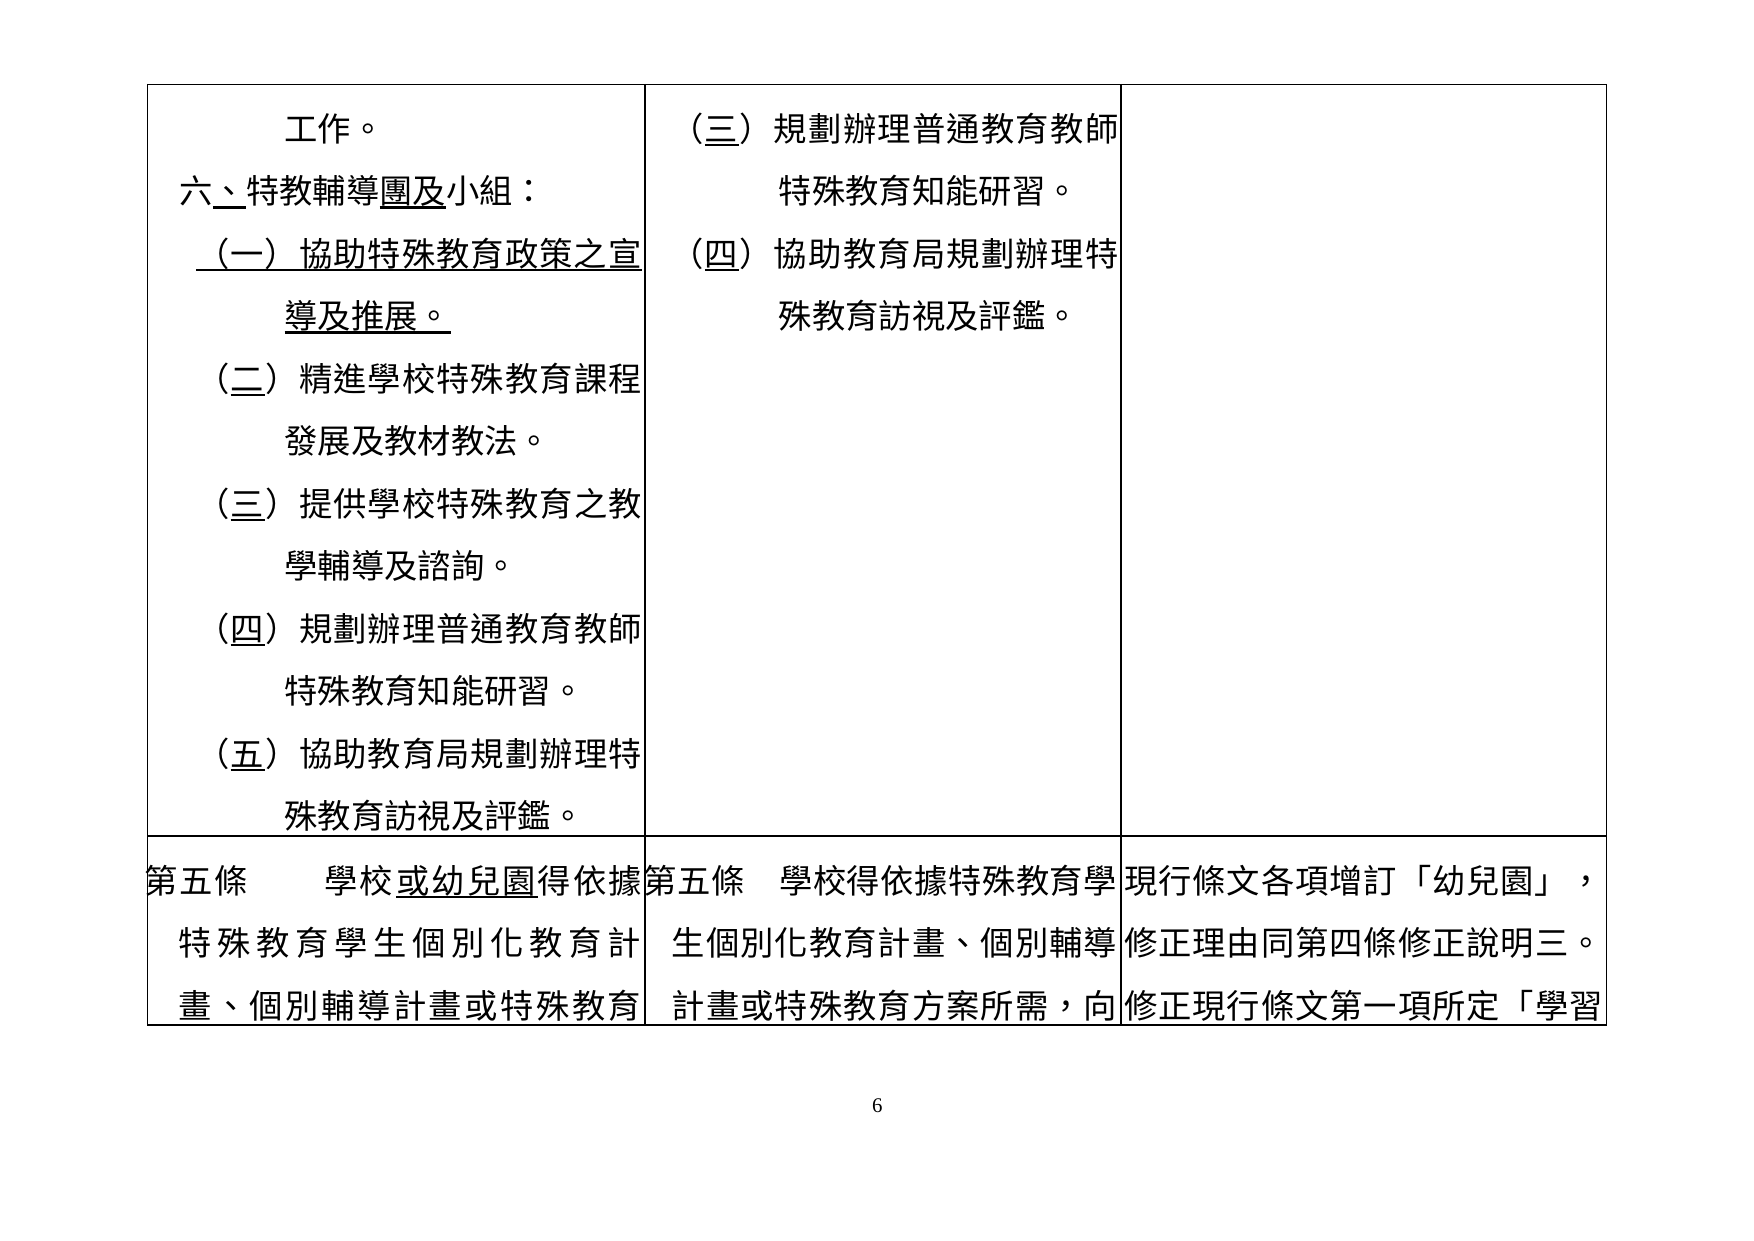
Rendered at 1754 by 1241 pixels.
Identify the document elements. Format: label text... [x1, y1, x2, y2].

table_cell （三）規劃辦理普通教育教師特殊教育知能研習。 （四）協助教育局規劃辦理特殊教育訪視及評鑑。 [646, 85, 1120, 835]
table_cell 第五條 學校得依據特殊教育學生個別化教育計畫、個別輔導計畫或特殊教育方案所需，向 [646, 837, 1120, 1024]
table_cell 第五條 學校或幼兒園得依據特殊教育學生個別化教育計畫、個別輔導計畫或特殊教育方案所需，向支持網絡各單位申請提供特殊教育教師巡迴輔導、相關專業人員服務、教育及運動輔具服務、諮詢及其他相關支持服務。 支持網絡各單位應於學校或幼兒園申請後十日內，評估個案需求及整合相關資源，以提供必要之諮詢、輔導及其他相關支持服務。 [148, 837, 644, 1024]
table_cell 第四條 支持網絡各單位之任務如下： 一、教育局：建立支持網絡，統籌推動特殊教育諮詢輔導業務。 二、特諮會：參與諮詢、規劃及推動特殊教育相關事宜。 三、鑑輔會：辦理特殊教育學生及幼兒鑑定、就學安置、輔導及支持服務等事宜。 四、市立大學校院特殊教育相關系所或中心：協助有關特殊教育學生及幼兒之鑑定、諮詢、教學及輔導工作。 五、特教資源中心： （一）配合鑑輔會辦理特殊教育學生及幼兒鑑定、就學安置、輔導及支持服務等事宜。 （二）協助臺北市各級學校（以下簡稱學校）及幼兒園（以下簡稱幼兒園）辦理特殊教育學生及幼兒之觀察評估、施測及通報。 （三）規劃辦理特殊教育教師專業知能培訓及研習。 （四）整合相關資源，提供學校與幼兒園特殊教育教學資源與教育及運動輔具服務、特殊教育教師巡迴輔導、相關專業人員服務、支持服務、諮詢及輔導。 （五）建置人力及社區資源庫，提供學校及幼兒園參考運用。 （六）協助特殊教育研究發展工作。 六、特教輔導團及小組： （一）協助特殊教育政策之宣導及推展。 （二）精進學校特殊教育課程發展及教材教法。 （三）提供學校特殊教育之教學輔導及諮詢。 （四）規劃辦理普通教育教師特殊教育知能研習。 （五）協助教育局規劃辦理特殊教育訪視及評鑑。 [148, 85, 644, 835]
table_cell 現行條文各項增訂「幼兒園」，修正理由同第四條修正說明三。修正現行條文第一項所定「學習 [1122, 837, 1606, 1024]
table_cell [1122, 85, 1606, 835]
